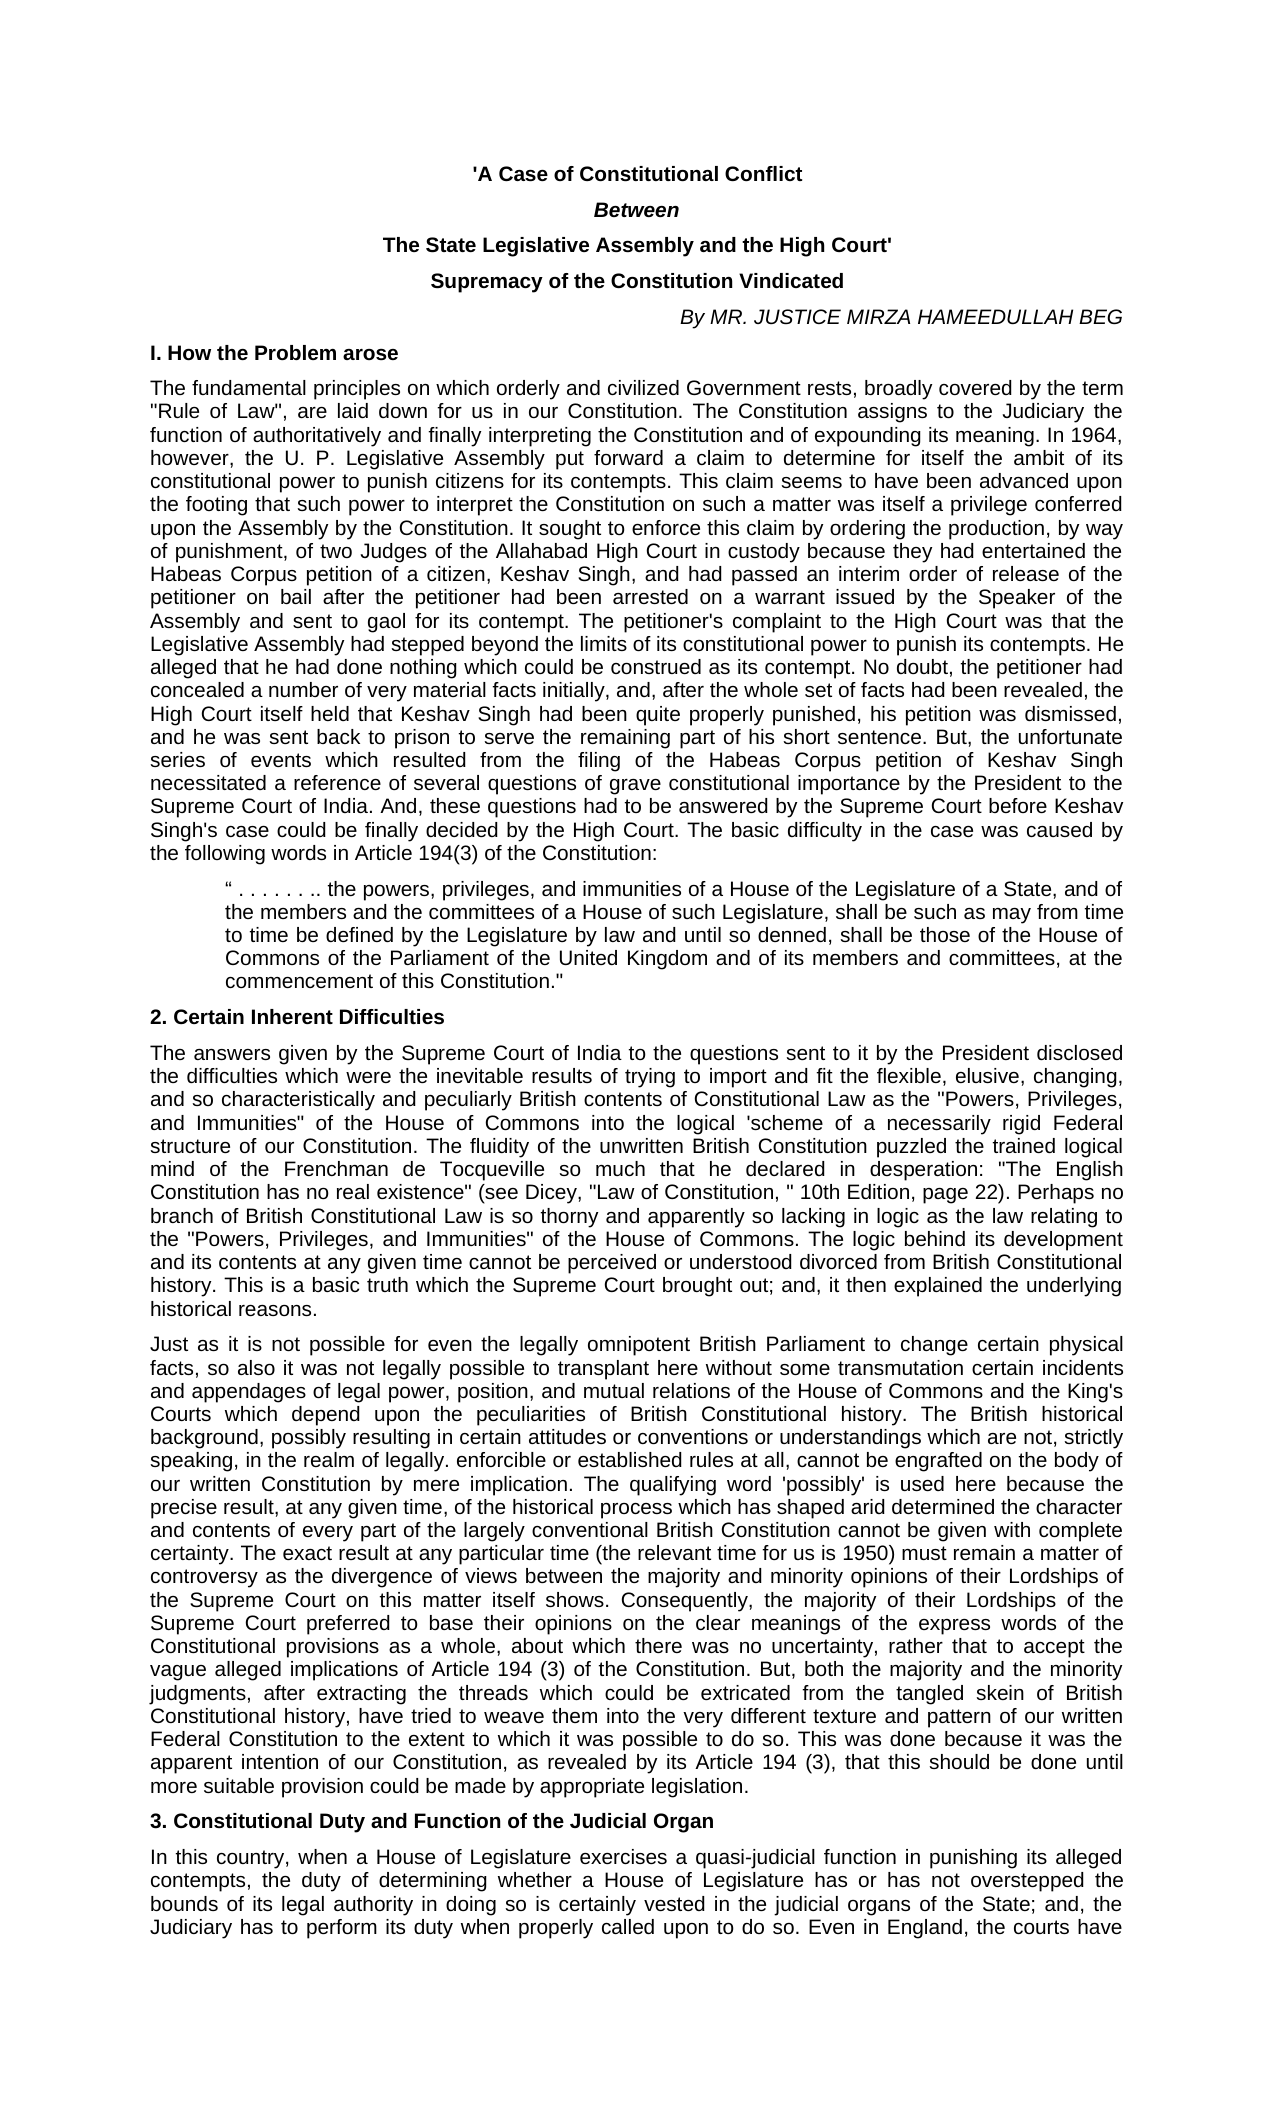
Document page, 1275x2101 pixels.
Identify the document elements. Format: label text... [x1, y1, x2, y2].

text 2. Certain Inherent Difficulties [150, 1006, 1125, 1029]
subtitle By MR. JUSTICE MIRZA HAMEEDULLAH BEG [150, 305, 1125, 329]
text The fundamental principles on which orderly and civilized Government rests, broadly covered by the term "Rule of Law", are laid down for us in our Constitution. The Constitution assigns to the Judiciary the function of authoritatively and finally interpreting the Constitution and of expounding its meaning. In 1964, however, the U. P. Legislative Assembly put forward a claim to determine for itself the ambit of its constitutional power to punish citizens for its contempts. This claim seems to have been advanced upon the footing that such power to interpret the Constitution on such a matter was itself a privilege conferred upon the Assembly by the Constitution. It sought to enforce this claim by ordering the production, by way of punishment, of two Judges of the Allahabad High Court in custody because they had entertained the Habeas Corpus petition of a citizen, Keshav Singh, and had passed an interim order of release of the petitioner on bail after the petitioner had been arrested on a warrant issued by the Speaker of the Assembly and sent to gaol for its contempt. The petitioner's complaint to the High Court was that the Legislative Assembly had stepped beyond the limits of its constitutional power to punish its contempts. He alleged that he had done nothing which could be construed as its contempt. No doubt, the petitioner had concealed a number of very material facts initially, and, after the whole set of facts had been revealed, the High Court itself held that Keshav Singh had been quite properly punished, his petition was dismissed, and he was sent back to prison to serve the remaining part of his short sentence. But, the unfortunate series of events which resulted from the filing of the Habeas Corpus petition of Keshav Singh necessitated a reference of several questions of grave constitutional importance by the President to the Supreme Court of India. And, these questions had to be answered by the Supreme Court before Keshav Singh's case could be finally decided by the High Court. The basic difficulty in the case was caused by the following words in Article 194(3) of the Constitution: [150, 377, 1125, 865]
text “ . . . . . . .. the powers, privileges, and immunities of a House of the Legislature of a State, and of the members and the committees of a House of such Legislature, shall be such as may from time to time be defined by the Legislature by law and until so denned, shall be those of the House of Commons of the Parliament of the United Kingdom and of its members and committees, at the commencement of this Constitution." [225, 877, 1125, 993]
text The answers given by the Supreme Court of India to the questions sent to it by the President disclosed the difficulties which were the inevitable results of trying to import and fit the flexible, elusive, changing, and so characteristically and peculiarly British contents of Constitutional Law as the "Powers, Privileges, and Immunities" of the House of Commons into the logical 'scheme of a necessarily rigid Federal structure of our Constitution. The fluidity of the unwritten British Constitution puzzled the trained logical mind of the Frenchman de Tocqueville so much that he declared in desperation: "The English Constitution has no real existence" (see Dicey, "Law of Constitution, " 10th Edition, page 22). Perhaps no branch of British Constitutional Law is so thorny and apparently so lacking in logic as the law relating to the "Powers, Privileges, and Immunities" of the House of Commons. The logic behind its development and its contents at any given time cannot be perceived or understood divorced from British Constitutional history. This is a basic truth which the Supreme Court brought out; and, it then explained the underlying historical reasons. [150, 1042, 1125, 1320]
text 3. Constitutional Duty and Function of the Judicial Organ [150, 1810, 1125, 1833]
subtitle Between [150, 198, 1125, 221]
text 'A Case of Constitutional Conflict [150, 162, 1125, 186]
text In this country, when a House of Legislature exercises a quasi-judicial function in punishing its alleged contempts, the duty of determining whether a House of Legislature has or has not overstepped the bounds of its legal authority in doing so is certainly vested in the judicial organs of the State; and, the Judiciary has to perform its duty when properly called upon to do so. Even in England, the courts have [150, 1846, 1125, 1938]
text Supremacy of the Constitution Vindicated [150, 270, 1125, 293]
text I. How the Problem arose [150, 341, 1125, 364]
text Just as it is not possible for even the legally omnipotent British Parliament to change certain physical facts, so also it was not legally possible to transplant here without some transmutation certain incidents and appendages of legal power, position, and mutual relations of the House of Commons and the King's Courts which depend upon the peculiarities of British Constitutional history. The British historical background, possibly resulting in certain attitudes or conventions or understandings which are not, strictly speaking, in the realm of legally. enforcible or established rules at all, cannot be engrafted on the body of our written Constitution by mere implication. The qualifying word 'possibly' is used here because the precise result, at any given time, of the historical process which has shaped arid determined the character and contents of every part of the largely conventional British Constitution cannot be given with complete certainty. The exact result at any particular time (the relevant time for us is 1950) must remain a matter of controversy as the divergence of views between the majority and minority opinions of their Lordships of the Supreme Court on this matter itself shows. Consequently, the majority of their Lordships of the Supreme Court preferred to base their opinions on the clear meanings of the express words of the Constitutional provisions as a whole, about which there was no uncertainty, rather that to accept the vague alleged implications of Article 194 (3) of the Constitution. But, both the majority and the minority judgments, after extracting the threads which could be extricated from the tangled skein of British Constitutional history, have tried to weave them into the very different texture and pattern of our written Federal Constitution to the extent to which it was possible to do so. This was done because it was the apparent intention of our Constitution, as revealed by its Article 194 (3), that this should be done until more suitable provision could be made by appropriate legislation. [150, 1333, 1125, 1797]
text The State Legislative Assembly and the High Court' [150, 234, 1125, 257]
